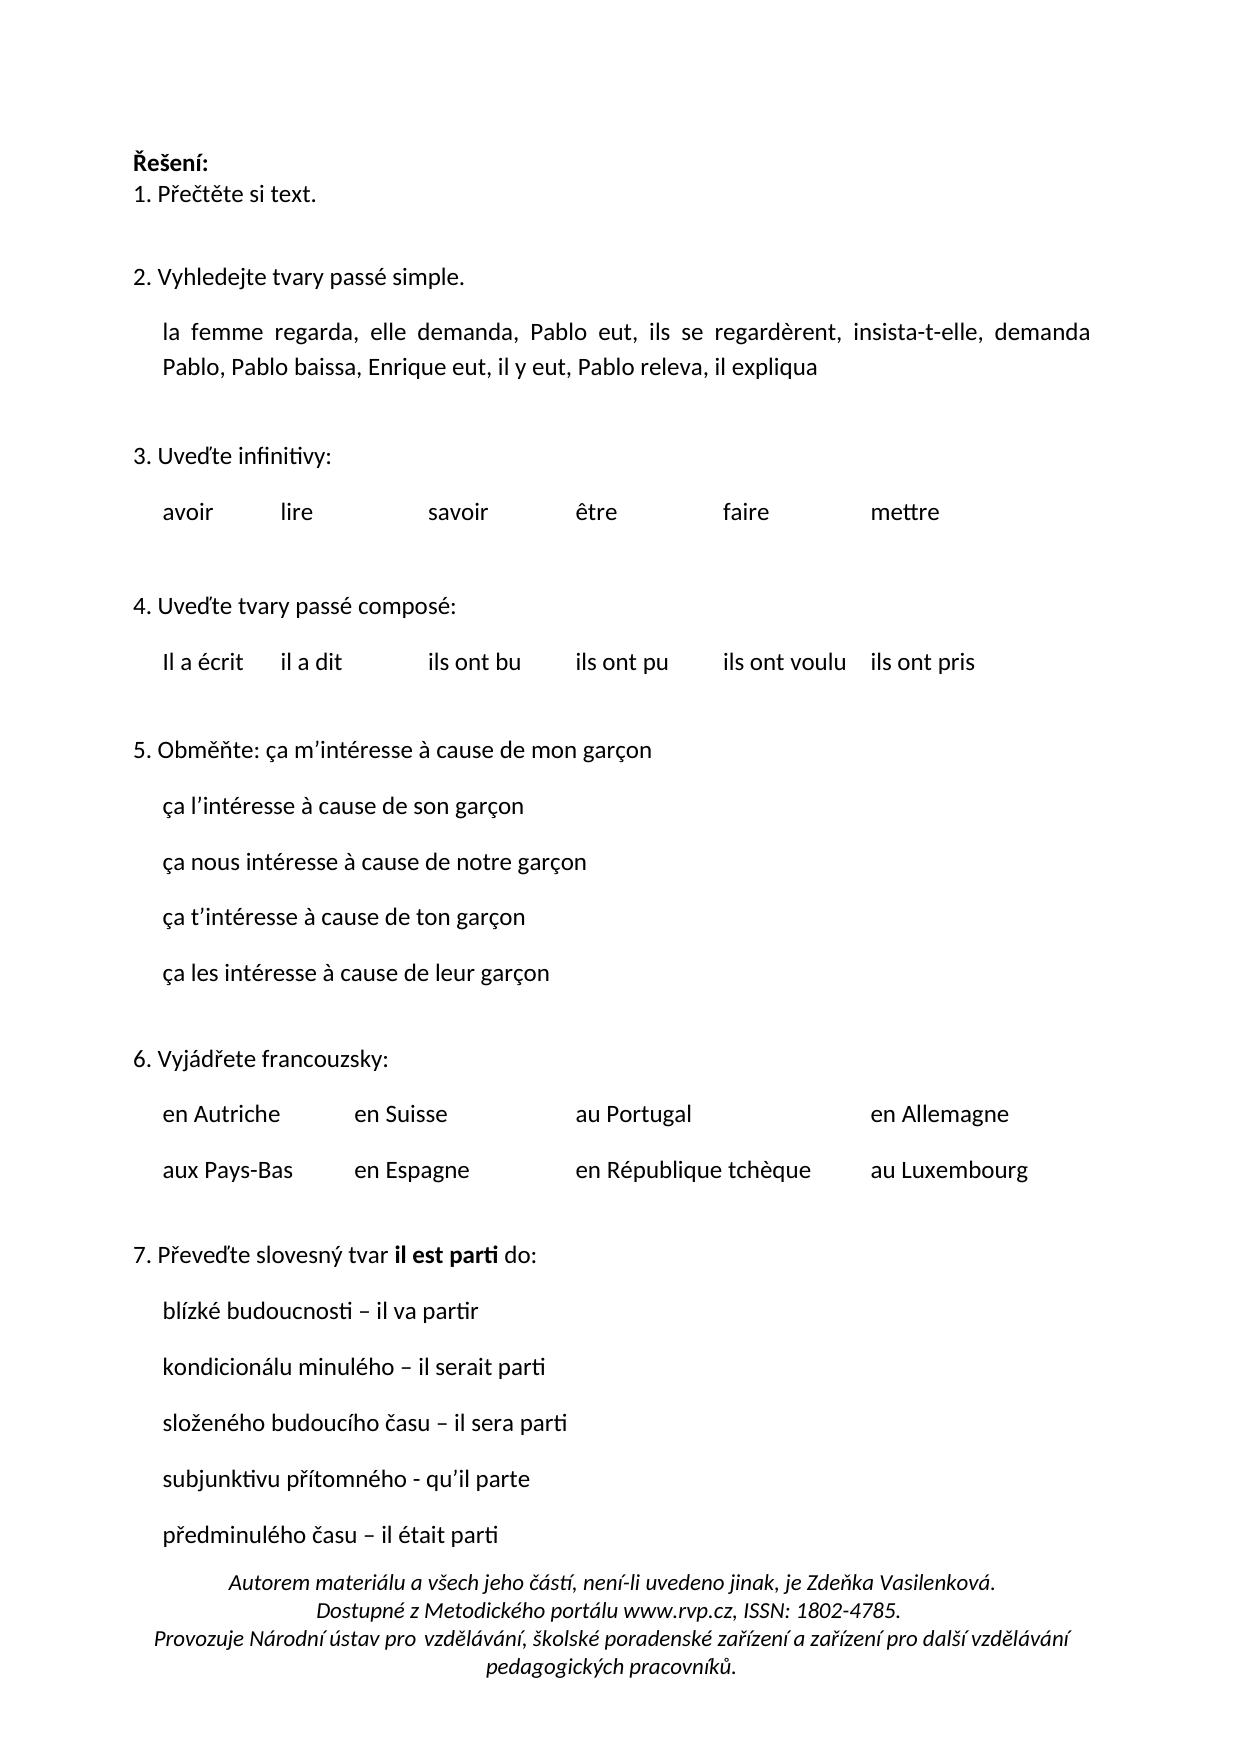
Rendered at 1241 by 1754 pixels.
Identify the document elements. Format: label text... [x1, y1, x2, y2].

text 2. Vyhledejte tvary passé simple. [133, 261, 1093, 291]
text ça les intéresse à cause de leur garçon [162, 957, 1093, 988]
text Il a écrit il a dit ils ont bu ils ont pu ils ont voulu ils ont pris [162, 646, 1093, 676]
text la femme regarda, elle demanda, Pablo eut, ils se regardèrent, insista-t-elle, demanda Pablo, Pablo baissa, Enrique eut, il y eut, Pablo releva, il expliqua [162, 316, 1093, 382]
text 4. Uveďte tvary passé composé: [133, 590, 1093, 620]
text kondicionálu minulého – il serait parti [162, 1351, 1093, 1382]
text Řešení: [133, 148, 1093, 178]
text 7. Převeďte slovesný tvar il est parti do: [133, 1240, 1093, 1270]
text aux Pays-Bas en Espagne en République tchèque au Luxembourg [162, 1154, 1093, 1185]
text avoir lire savoir être faire mettre [133, 496, 1093, 526]
text ça nous intéresse à cause de notre garçon [162, 846, 1093, 876]
text složeného budoucího času – il sera parti [162, 1407, 1093, 1438]
text 5. Obměňte: ça mʹintéresse à cause de mon garçon [133, 734, 1093, 764]
text 3. Uveďte infinitivy: [133, 440, 1093, 470]
text 1. Přečtěte si text. [133, 178, 1093, 209]
text blízké budoucnosti – il va partir [162, 1296, 1093, 1326]
text ça tʹintéresse à cause de ton garçon [162, 902, 1093, 932]
text předminulého času – il était parti [162, 1519, 1093, 1549]
text 6. Vyjádřete francouzsky: [133, 1043, 1093, 1073]
text subjunktivu přítomného - quʹil parte [162, 1463, 1093, 1493]
text en Autriche en Suisse au Portugal en Allemagne [162, 1098, 1093, 1129]
text ça lʹintéresse à cause de son garçon [162, 790, 1093, 820]
